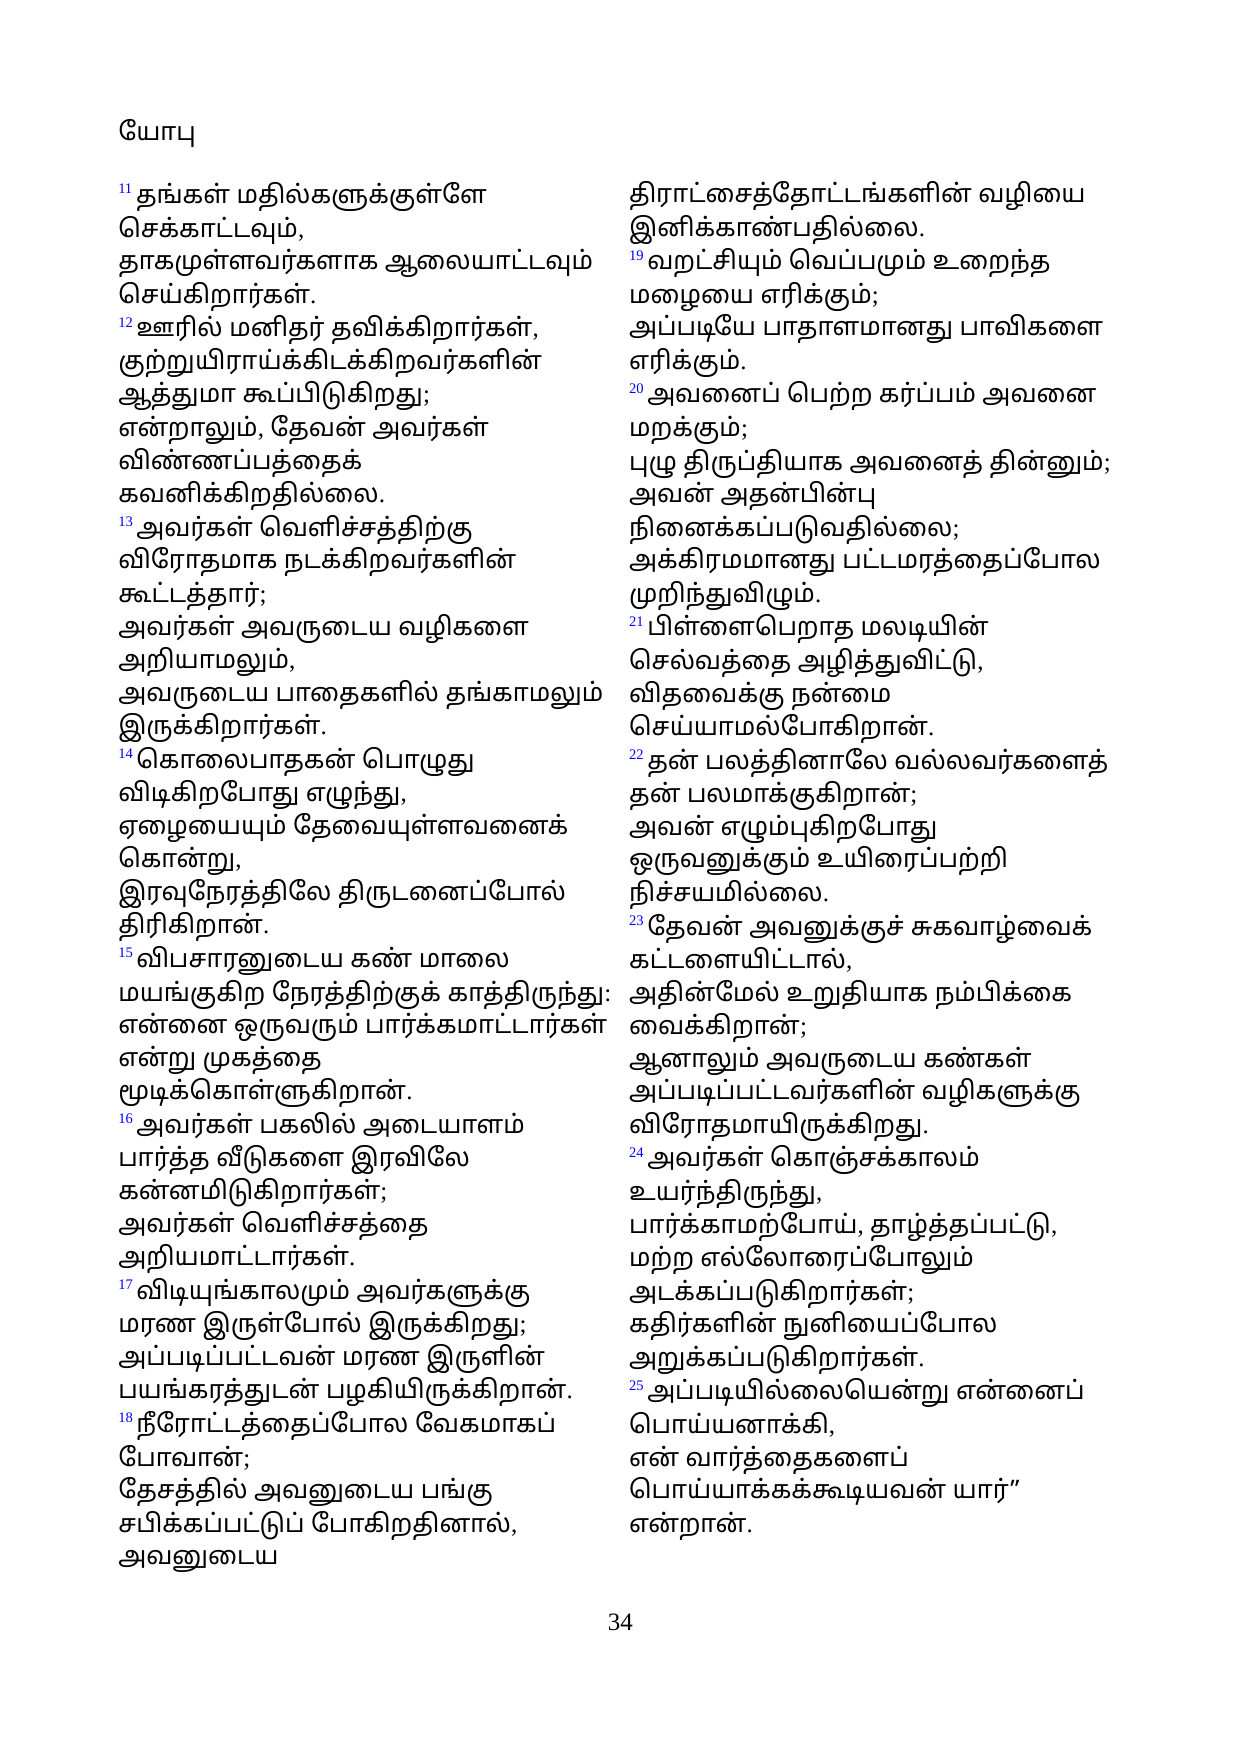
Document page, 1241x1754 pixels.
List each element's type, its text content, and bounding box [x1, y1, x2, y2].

text புழு திருப்தியாக அவனைத் தின்னும்; [629, 447, 1122, 480]
text ஆனாலும் அவருடைய கண்கள் அப்படிப்பட்டவர்களின் வழிகளுக்கு விரோதமாயிருக்கிறது. [629, 1045, 1122, 1143]
text விதவைக்கு நன்மை செய்யாமல்போகிறான். [629, 679, 1122, 746]
text அவன் எழும்புகிறபோது ஒருவனுக்கும் உயிரைப்பற்றி நிச்சயமில்லை. [629, 813, 1122, 912]
text 14 கொலைபாதகன் பொழுது விடிகிறபோது எழுந்து, [118, 745, 611, 812]
text குற்றுயிராய்க்கிடக்கிறவர்களின் ஆத்துமா கூப்பிடுகிறது; [118, 347, 611, 413]
text 13 அவர்கள் வெளிச்சத்திற்கு விரோதமாக நடக்கிறவர்களின் கூட்டத்தார்; [118, 513, 611, 612]
text திராட்சைத்தோட்டங்களின் வழியை இனிக்காண்பதில்லை. [629, 180, 1122, 246]
text தேசத்தில் அவனுடைய பங்கு சபிக்கப்பட்டுப் போகிறதினால், [118, 1476, 611, 1542]
text அக்கிரமமானது பட்டமரத்தைப்போல முறிந்துவிழும். [629, 546, 1122, 612]
text என்றாலும், தேவன் அவர்கள் விண்ணப்பத்தைக் கவனிக்கிறதில்லை. [118, 413, 611, 513]
text அப்படியே பாதாளமானது பாவிகளை எரிக்கும். [629, 313, 1122, 379]
text பார்க்காமற்போய், தாழ்த்தப்பட்டு, [629, 1211, 1122, 1244]
text இரவுநேரத்திலே திருடனைப்போல் திரிகிறான். [118, 878, 611, 944]
text 18 நீரோட்டத்தைப்போல வேகமாகப் போவான்; [118, 1409, 611, 1476]
text 16 அவர்கள் பகலில் அடையாளம் பார்த்த வீடுகளை இரவிலே கன்னமிடுகிறார்கள்; [118, 1110, 611, 1210]
text 22 தன் பலத்தினாலே வல்லவர்களைத் தன் பலமாக்குகிறான்; [629, 746, 1122, 813]
text கதிர்களின் நுனியைப்போல அறுக்கப்படுகிறார்கள். [629, 1310, 1122, 1376]
text என் வார்த்தைகளைப் பொய்யாக்கக்கூடியவன் யார்” என்றான். [629, 1443, 1122, 1542]
text அவர்கள் அவருடைய வழிகளை அறியாமலும், [118, 612, 611, 679]
text அதின்மேல் உறுதியாக நம்பிக்கை வைக்கிறான்; [629, 979, 1122, 1045]
text அவர்கள் வெளிச்சத்தை அறியமாட்டார்கள். [118, 1210, 611, 1276]
text 15 விபசாரனுடைய கண் மாலை மயங்குகிற நேரத்திற்குக் காத்திருந்து: [118, 944, 611, 1011]
text தாகமுள்ளவர்களாக ஆலையாட்டவும் செய்கிறார்கள். [118, 247, 611, 313]
text 12 ஊரில் மனிதர் தவிக்கிறார்கள், [118, 313, 611, 347]
text என்னை ஒருவரும் பார்க்கமாட்டார்கள் என்று முகத்தை மூடிக்கொள்ளுகிறான். [118, 1011, 611, 1110]
text 20 அவனைப் பெற்ற கர்ப்பம் அவனை மறக்கும்; [629, 379, 1122, 447]
text 25 அப்படியில்லையென்று என்னைப் பொய்யனாக்கி, [629, 1376, 1122, 1443]
text அவன் அதன்பின்பு நினைக்கப்படுவதில்லை; [629, 480, 1122, 546]
text 21 பிள்ளைபெறாத மலடியின் செல்வத்தை அழித்துவிட்டு, [629, 612, 1122, 679]
text 23 தேவன் அவனுக்குச் சுகவாழ்வைக் கட்டளையிட்டால், [629, 912, 1122, 979]
text 17 விடியுங்காலமும் அவர்களுக்கு மரண இருள்போல் இருக்கிறது; [118, 1276, 611, 1343]
text 19 வறட்சியும் வெப்பமும் உறைந்த மழையை எரிக்கும்; [629, 246, 1122, 313]
text 11 தங்கள் மதில்களுக்குள்ளே செக்காட்டவும், [118, 180, 611, 247]
text அவனுடைய [118, 1542, 611, 1575]
text மற்ற எல்லோரைப்போலும் அடக்கப்படுகிறார்கள்; [629, 1244, 1122, 1310]
text அப்படிப்பட்டவன் மரண இருளின் பயங்கரத்துடன் பழகியிருக்கிறான். [118, 1343, 611, 1409]
text ஏழையையும் தேவையுள்ளவனைக் கொன்று, [118, 812, 611, 878]
text 24 அவர்கள் கொஞ்சக்காலம் உயர்ந்திருந்து, [629, 1143, 1122, 1211]
text அவருடைய பாதைகளில் தங்காமலும் இருக்கிறார்கள். [118, 679, 611, 745]
